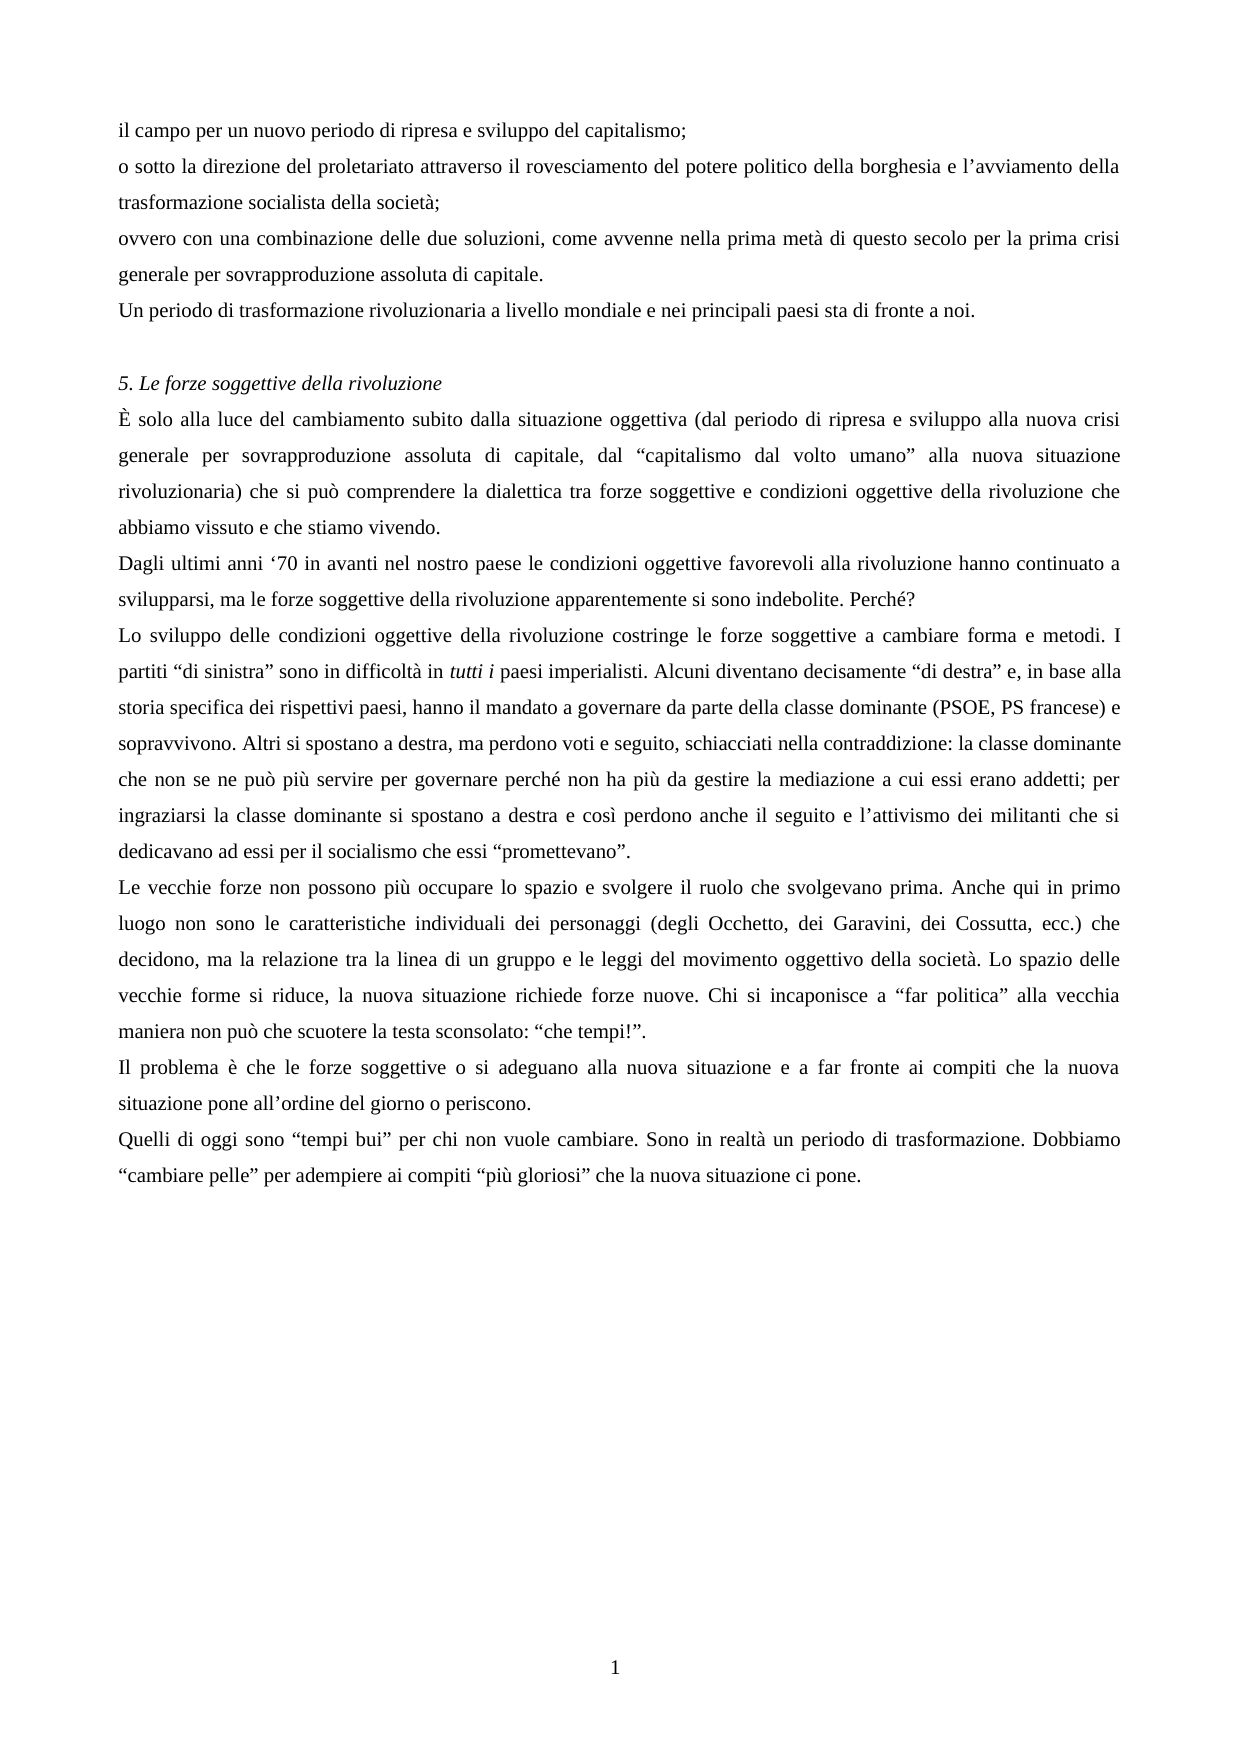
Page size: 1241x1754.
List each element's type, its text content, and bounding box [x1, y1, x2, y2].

text Dagli ultimi anni ‘70 in avanti nel nostro paese le condizioni oggettive favorevoli alla rivoluzione hanno continuato a svilupparsi, ma le forze soggettive della rivoluzione apparentemente si sono indebolite. Perché? [118, 551, 1122, 611]
text Quelli di oggi sono “tempi bui” per chi non vuole cambiare. Sono in realtà un periodo di trasformazione. Dobbiamo “cambiare pelle” per adempiere ai compiti “più gloriosi” che la nuova situazione ci pone. [118, 1127, 1122, 1187]
text il campo per un nuovo periodo di ripresa e sviluppo del capitalismo; [118, 118, 1122, 142]
text Il problema è che le forze soggettive o si adeguano alla nuova situazione e a far fronte ai compiti che la nuova situazione pone all’ordine del giorno o periscono. [118, 1055, 1122, 1115]
text o sotto la direzione del proletariato attraverso il rovesciamento del potere politico della borghesia e l’avviamento della trasformazione socialista della società; [118, 154, 1122, 214]
text Lo sviluppo delle condizioni oggettive della rivoluzione costringe le forze soggettive a cambiare forma e metodi. I partiti “di sinistra” sono in difficoltà in tutti i paesi imperialisti. Alcuni diventano decisamente “di destra” e, in base alla storia specifica dei rispettivi paesi, hanno il mandato a governare da parte della classe dominante (PSOE, PS francese) e sopravvivono. Altri si spostano a destra, ma perdono voti e seguito, schiacciati nella contraddizione: la classe dominante che non se ne può più servire per governare perché non ha più da gestire la mediazione a cui essi erano addetti; per ingraziarsi la classe dominante si spostano a destra e così perdono anche il seguito e l’attivismo dei militanti che si dedicavano ad essi per il socialismo che essi “promettevano”. [118, 623, 1122, 863]
text Le vecchie forze non possono più occupare lo spazio e svolgere il ruolo che svolgevano prima. Anche qui in primo luogo non sono le caratteristiche individuali dei personaggi (degli Occhetto, dei Garavini, dei Cossutta, ecc.) che decidono, ma la relazione tra la linea di un gruppo e le leggi del movimento oggettivo della società. Lo spazio delle vecchie forme si riduce, la nuova situazione richiede forze nuove. Chi si incaponisce a “far politica” alla vecchia maniera non può che scuotere la testa sconsolato: “che tempi!”. [118, 875, 1122, 1043]
text Un periodo di trasformazione rivoluzionaria a livello mondiale e nei principali paesi sta di fronte a noi. [118, 298, 1122, 322]
text 5. Le forze soggettive della rivoluzione [118, 370, 1122, 394]
text ovvero con una combinazione delle due soluzioni, come avvenne nella prima metà di questo secolo per la prima crisi generale per sovrapproduzione assoluta di capitale. [118, 226, 1122, 286]
text È solo alla luce del cambiamento subito dalla situazione oggettiva (dal periodo di ripresa e sviluppo alla nuova crisi generale per sovrapproduzione assoluta di capitale, dal “capitalismo dal volto umano” alla nuova situazione rivoluzionaria) che si può comprendere la dialettica tra forze soggettive e condizioni oggettive della rivoluzione che abbiamo vissuto e che stiamo vivendo. [118, 406, 1122, 539]
